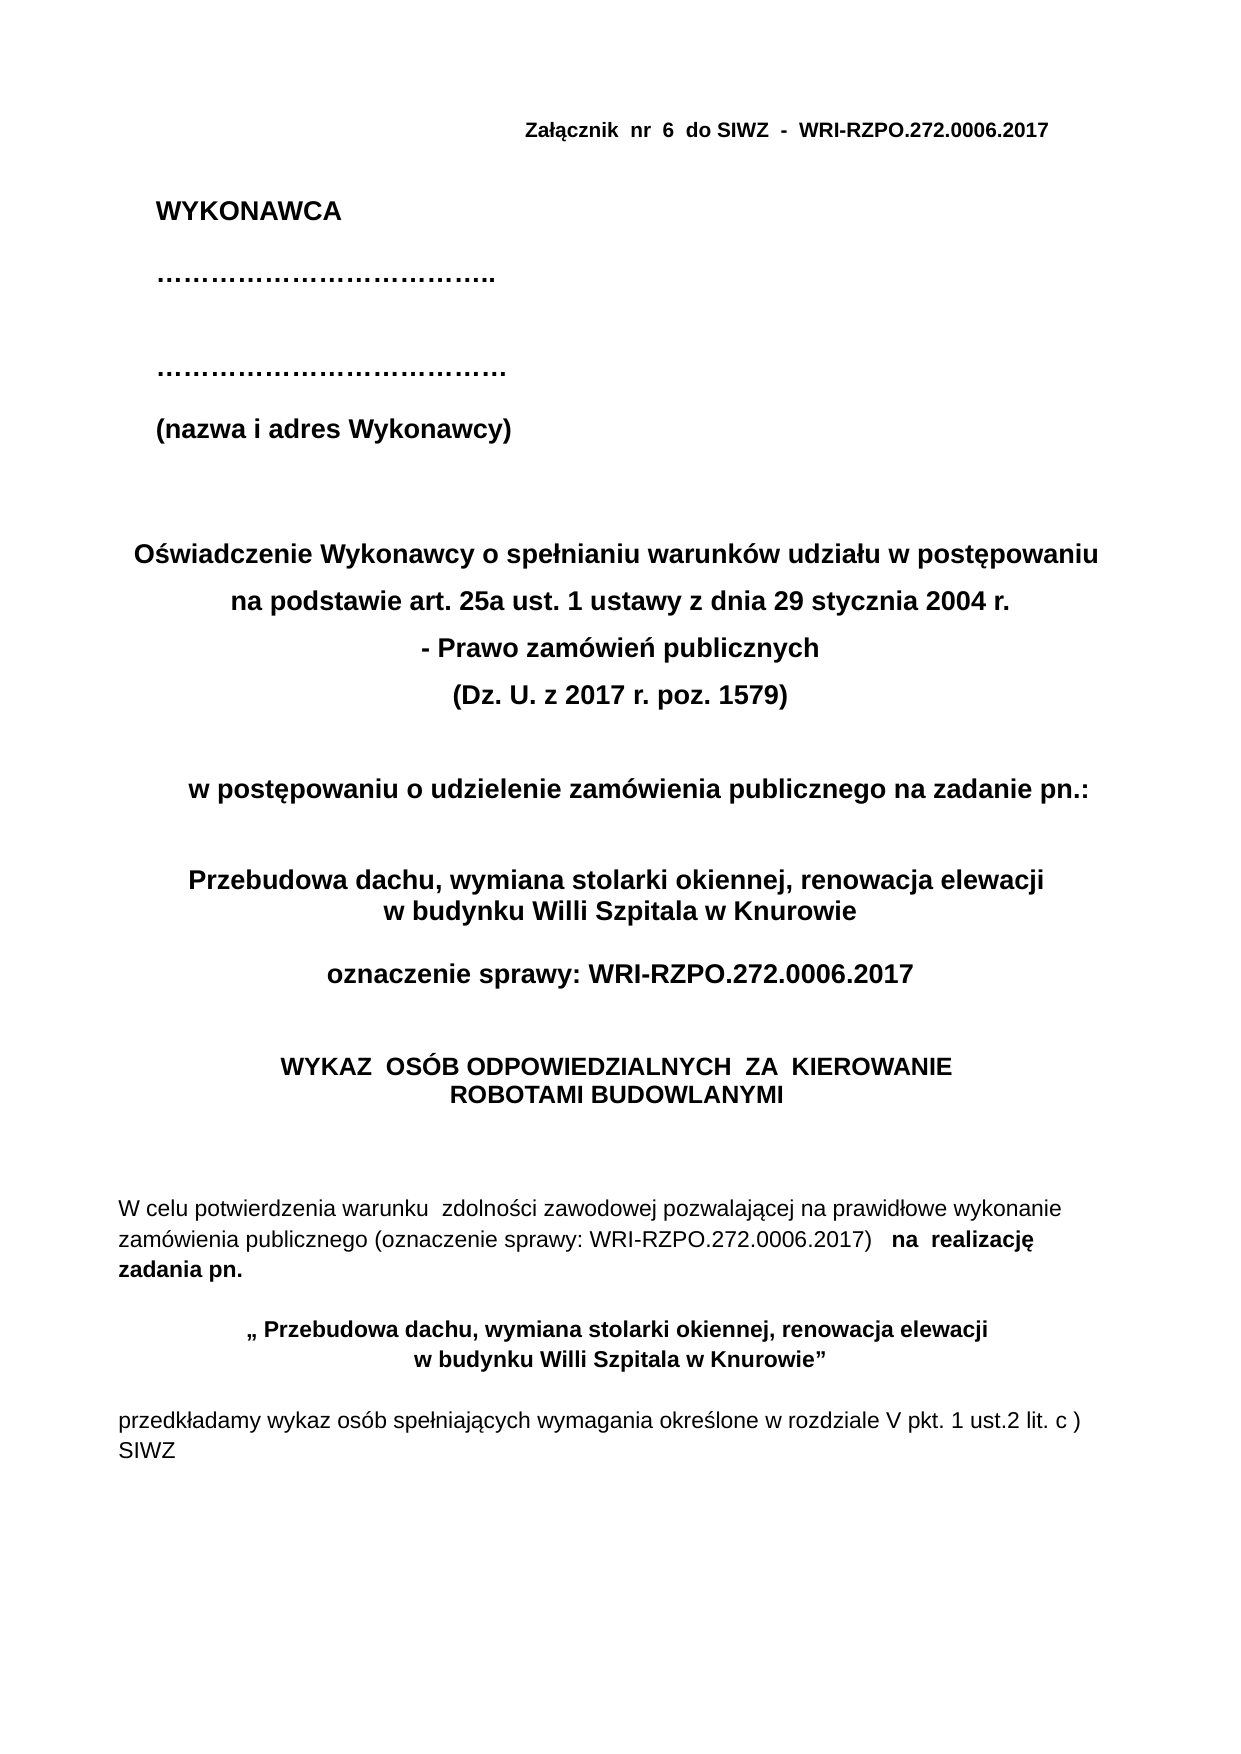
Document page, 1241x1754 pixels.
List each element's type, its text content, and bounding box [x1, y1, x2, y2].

text Załącznik nr 6 do SIWZ - WRI-RZPO.272.0006.2017 [156, 118, 1122, 142]
text Oświadczenie Wykonawcy o spełnianiu warunków udziału w postępowaniu [118, 538, 1122, 570]
text przedkładamy wykaz osób spełniających wymagania określone w rozdziale V pkt. 1 ust.2 lit. c ) SIWZ [118, 1407, 1122, 1463]
text ROBOTAMI BUDOWLANYMI [118, 1080, 1122, 1109]
text W celu potwierdzenia warunku zdolności zawodowej pozwalającej na prawidłowe wykonanie zamówienia publicznego (oznaczenie sprawy: WRI-RZPO.272.0006.2017) na realizację zadania pn. [118, 1195, 1122, 1282]
text - Prawo zamówień publicznych [118, 632, 1122, 663]
text na podstawie art. 25a ust. 1 ustawy z dnia 29 stycznia 2004 r. [118, 585, 1122, 617]
text oznaczenie sprawy: WRI-RZPO.272.0006.2017 [118, 958, 1122, 989]
text ……………………………….. [156, 257, 1122, 288]
text Przebudowa dachu, wymiana stolarki okiennej, renowacja elewacji [118, 864, 1122, 895]
text (nazwa i adres Wykonawcy) [156, 413, 1122, 445]
text ………………………………… [156, 351, 1122, 382]
text w postępowaniu o udzielenie zamówienia publicznego na zadanie pn.: [156, 773, 1122, 804]
text WYKONAWCA [156, 195, 1122, 226]
text WYKAZ OSÓB ODPOWIEDZIALNYCH ZA KIEROWANIE [118, 1052, 1122, 1080]
text w budynku Willi Szpitala w Knurowie [118, 895, 1122, 927]
text (Dz. U. z 2017 r. poz. 1579) [118, 679, 1122, 710]
text „ Przebudowa dachu, wymiana stolarki okiennej, renowacja elewacji [118, 1316, 1122, 1343]
text w budynku Willi Szpitala w Knurowie” [118, 1346, 1122, 1373]
